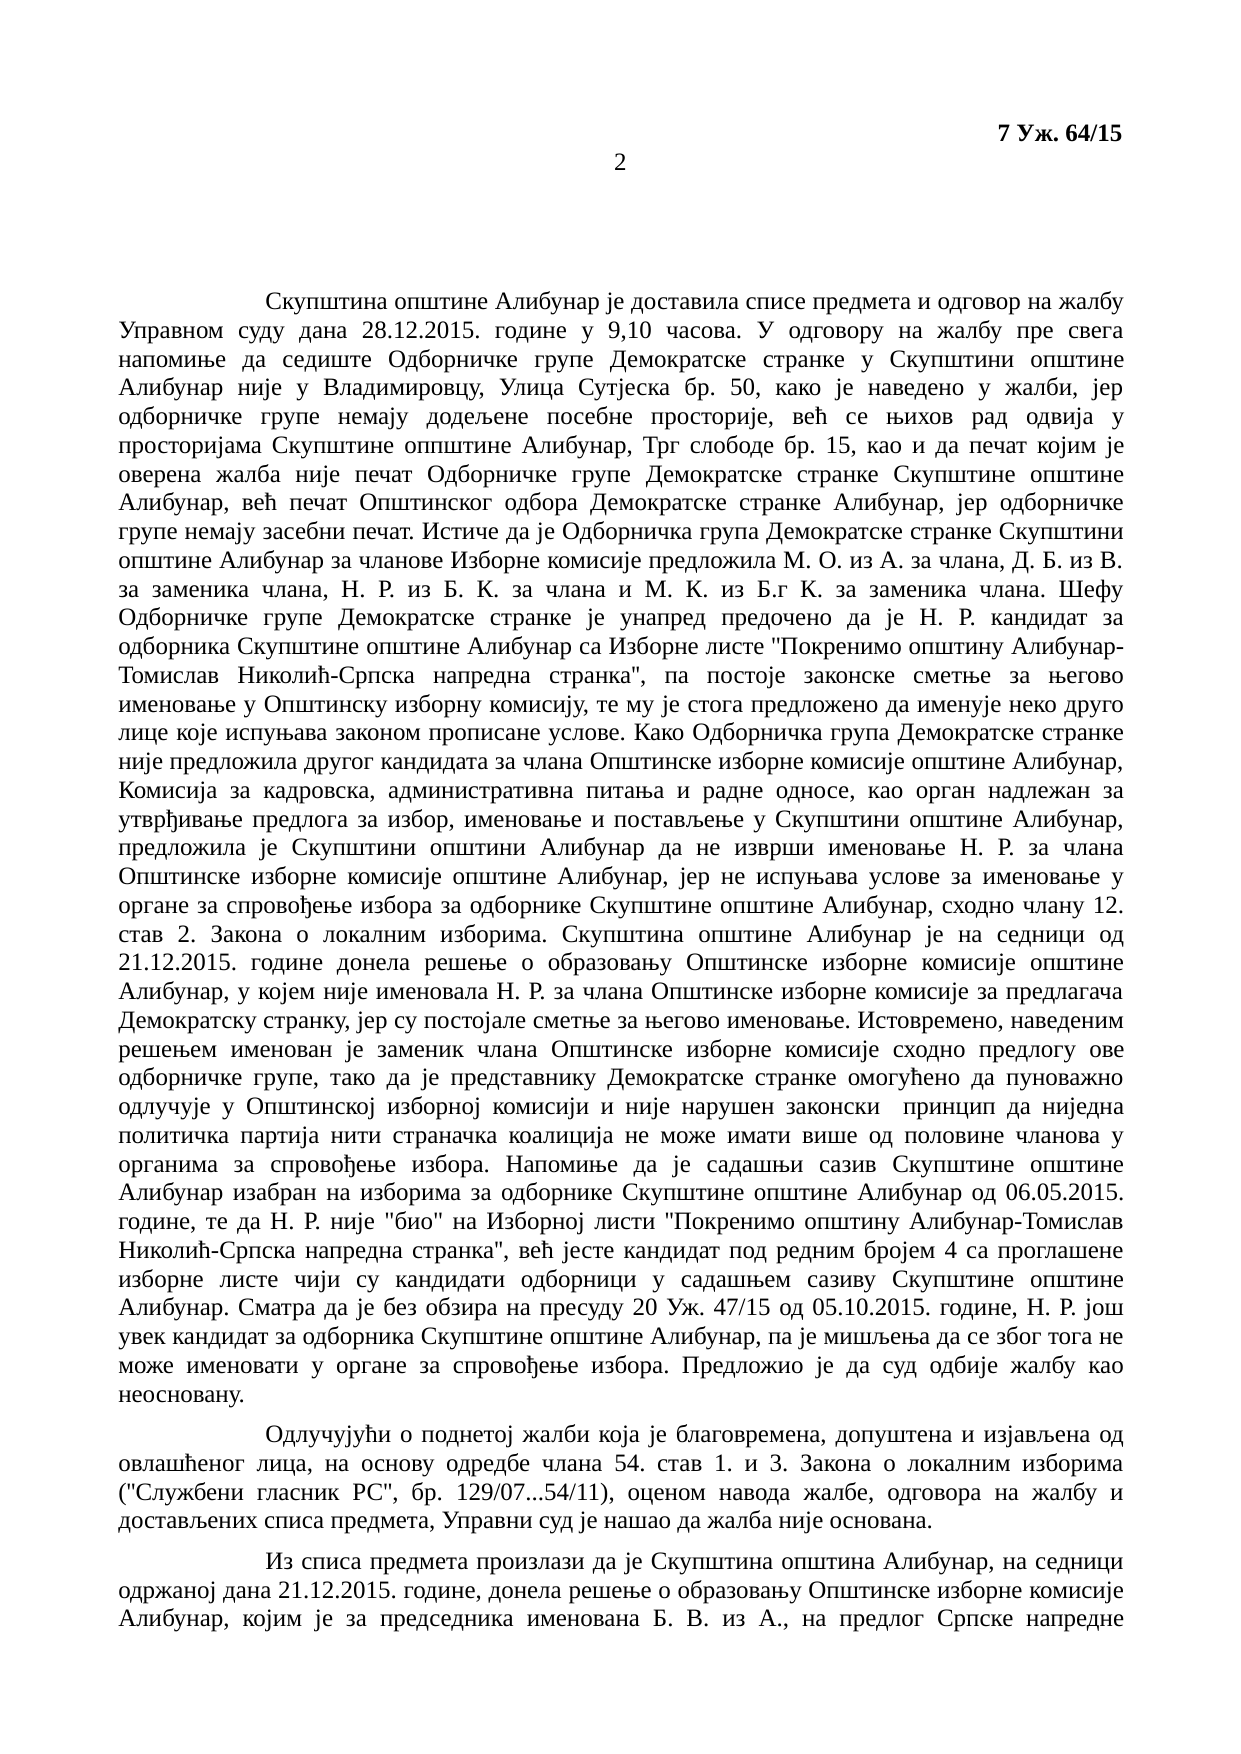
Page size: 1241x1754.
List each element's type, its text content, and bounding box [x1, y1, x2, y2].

text Из списа предмета произлази да је Скупштина општина Алибунар, на седници одржаној дана 21.12.2015. године, донела решење о образовању Општинске изборне комисије Алибунар, којим је за председника именована Б. В. из А., на предлог Српске напредне [118, 1546, 1125, 1632]
text Одлучујући о поднетој жалби која је благовремена, допуштена и изјављена од овлашћеног лица, на основу одредбе члана 54. став 1. и 3. Закона о локалним изборима (''Службени гласник РС'', бр. 129/07...54/11), оценом навода жалбе, одговора на жалбу и достављених списа предмета, Управни суд је нашао да жалба није основана. [118, 1419, 1125, 1534]
text Скупштина општине Алибунар је доставила списе предмета и одговор на жалбу Управном суду дана 28.12.2015. године у 9,10 часова. У одговору на жалбу пре свега напомиње да седиште Одборничке групе Демократске странке у Скупштини општине Алибунар није у Владимировцу, Улица Сутјеска бр. 50, како је наведено у жалби, јер одборничке групе немају додељене посебне просторије, већ се њихов рад одвија у просторијама Скупштине оппштине Алибунар, Трг слободе бр. 15, као и да печат којим је оверена жалба није печат Одборничке групе Демократске странке Скупштине општине Алибунар, већ печат Општинског одбора Демократске странке Алибунар, јер одборничке групе немају засебни печат. Истиче да је Одборничка група Демократске странке Скупштини општине Алибунар за чланове Изборне комисије предложила М. О. из А. за члана, Д. Б. из В. за заменика члана, Н. Р. из Б. К. за члана и М. К. из Б.г К. за заменика члана. Шефу Одборничке групе Демократске странке је унапред предочено да је Н. Р. кандидат за одборника Скупштине општине Алибунар са Изборне листе ''Покренимо општину Алибунар-Томислав Николић-Српска напредна странка'', па постоје законске сметње за његово именовање у Општинску изборну комисију, те му је стога предложено да именује неко друго лице које испуњава законом прописане услове. Како Одборничка група Демократске странке није предложила другог кандидата за члана Општинске изборне комисије општине Алибунар, Комисија за кадровска, административна питања и радне односе, као орган надлежан за утврђивање предлога за избор, именовање и постављење у Скупштини општине Алибунар, предложила је Скупштини општини Алибунар да не изврши именовање Н. Р. за члана Општинске изборне комисије општине Алибунар, јер не испуњава услове за именовање у органе за спровођење избора за одборнике Скупштине општине Алибунар, сходно члану 12. став 2. Закона о локалним изборима. Скупштина општине Алибунар је на седници од 21.12.2015. године донела решење о образовању Општинске изборне комисије општине Алибунар, у којем није именовала Н. Р. за члана Општинске изборне комисије за предлагача Демократску странку, јер су постојале сметње за његово именовање. Истовремено, наведеним решењем именован је заменик члана Општинске изборне комисије сходно предлогу ове одборничке групе, тако да је представнику Демократске странке омогућено да пуноважно одлучује у Општинској изборној комисији и није нарушен законски принцип да ниједна политичка партија нити страначка коалиција не може имати више од половине чланова у органима за спровођење избора. Напомиње да је садашњи сазив Скупштине општине Алибунар изабран на изборима за одборнике Скупштине општине Алибунар од 06.05.2015. године, те да Н. Р. није "био" на Изборној листи ''Покренимо општину Алибунар-Томислав Николић-Српска напредна странка'', већ јесте кандидат под редним бројем 4 са проглашене изборне листе чији су кандидати одборници у садашњем сазиву Скупштине општине Алибунар. Сматра да је без обзира на пресуду 20 Уж. 47/15 од 05.10.2015. године, Н. Р. још увек кандидат за одборника Скупштине општине Алибунар, па је мишљења да се због тога не може именовати у органе за спровођење избора. Предложио је да суд одбије жалбу као неосновану. [118, 286, 1125, 1407]
